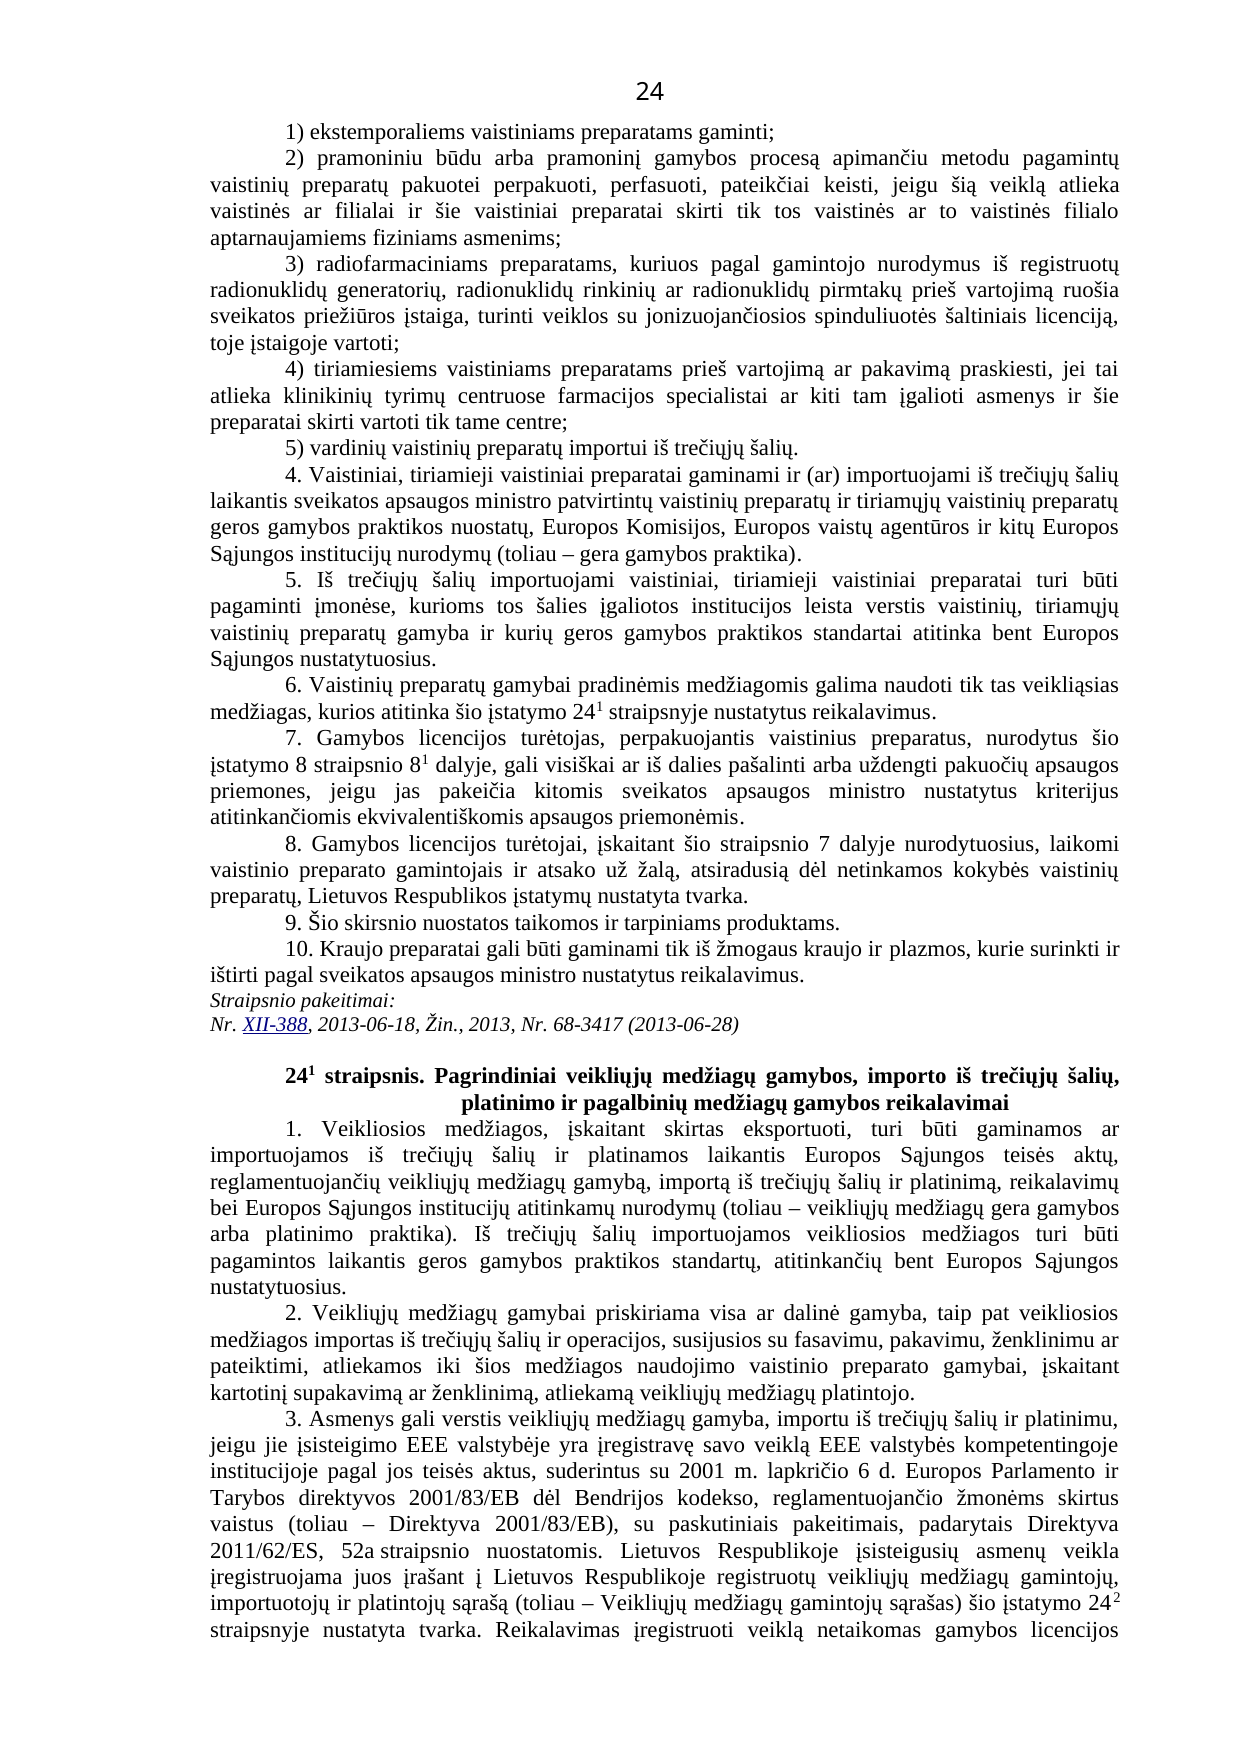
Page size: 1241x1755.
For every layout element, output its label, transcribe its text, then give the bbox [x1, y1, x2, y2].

text 9. Šio skirsnio nuostatos taikomos ir tarpiniams produktams. [210, 909, 1120, 935]
text 8. Gamybos licencijos turėtojai, įskaitant šio straipsnio 7 dalyje nurodytuosius, laikomi vaistinio preparato gamintojais ir atsako už žalą, atsiradusią dėl netinkamos kokybės vaistinių preparatų, Lietuvos Respublikos įstatymų nustatyta tvarka. [210, 830, 1120, 909]
text 1) ekstemporaliems vaistiniams preparatams gaminti; [210, 118, 1120, 144]
text 1. Veikliosios medžiagos, įskaitant skirtas eksportuoti, turi būti gaminamos ar importuojamos iš trečiųjų šalių ir platinamos laikantis Europos Sąjungos teisės aktų, reglamentuojančių veikliųjų medžiagų gamybą, importą iš trečiųjų šalių ir platinimą, reikalavimų bei Europos Sąjungos institucijų atitinkamų nurodymų (toliau – veikliųjų medžiagų gera gamybos arba platinimo praktika). Iš trečiųjų šalių importuojamos veikliosios medžiagos turi būti pagamintos laikantis geros gamybos praktikos standartų, atitinkančių bent Europos Sąjungos nustatytuosius. [210, 1115, 1120, 1299]
text 2) pramoniniu būdu arba pramoninį gamybos procesą apimančiu metodu pagamintų vaistinių preparatų pakuotei perpakuoti, perfasuoti, pateikčiai keisti, jeigu šią veiklą atlieka vaistinės ar filialai ir šie vaistiniai preparatai skirti tik tos vaistinės ar to vaistinės filialo aptarnaujamiems fiziniams asmenims; [210, 144, 1120, 250]
text 3. Asmenys gali verstis veikliųjų medžiagų gamyba, importu iš trečiųjų šalių ir platinimu, jeigu jie įsisteigimo EEE valstybėje yra įregistravę savo veiklą EEE valstybės kompetentingoje institucijoje pagal jos teisės aktus, suderintus su 2001 m. lapkričio 6 d. Europos Parlamento ir Tarybos direktyvos 2001/83/EB dėl Bendrijos kodekso, reglamentuojančio žmonėms skirtus vaistus (toliau – Direktyva 2001/83/EB), su paskutiniais pakeitimais, padarytais Direktyva 2011/62/ES, 52a straipsnio nuostatomis. Lietuvos Respublikoje įsisteigusių asmenų veikla įregistruojama juos įrašant į Lietuvos Respublikoje registruotų veikliųjų medžiagų gamintojų, importuotojų ir platintojų sąrašą (toliau – Veikliųjų medžiagų gamintojų sąrašas) šio įstatymo 242 straipsnyje nustatyta tvarka. Reikalavimas įregistruoti veiklą netaikomas gamybos licencijos [210, 1405, 1120, 1642]
text 10. Kraujo preparatai gali būti gaminami tik iš žmogaus kraujo ir plazmos, kurie surinkti ir ištirti pagal sveikatos apsaugos ministro nustatytus reikalavimus. [210, 935, 1120, 988]
text 2. Veikliųjų medžiagų gamybai priskiriama visa ar dalinė gamyba, taip pat veikliosios medžiagos importas iš trečiųjų šalių ir operacijos, susijusios su fasavimu, pakavimu, ženklinimu ar pateiktimi, atliekamos iki šios medžiagos naudojimo vaistinio preparato gamybai, įskaitant kartotinį supakavimą ar ženklinimą, atliekamą veikliųjų medžiagų platintojo. [210, 1299, 1120, 1405]
text 5. Iš trečiųjų šalių importuojami vaistiniai, tiriamieji vaistiniai preparatai turi būti pagaminti įmonėse, kurioms tos šalies įgaliotos institucijos leista verstis vaistinių, tiriamųjų vaistinių preparatų gamyba ir kurių geros gamybos praktikos standartai atitinka bent Europos Sąjungos nustatytuosius. [210, 566, 1120, 672]
text 241 straipsnis. Pagrindiniai veikliųjų medžiagų gamybos, importo iš trečiųjų šalių, platinimo ir pagalbinių medžiagų gamybos reikalavimai [285, 1062, 1120, 1115]
text 4) tiriamiesiems vaistiniams preparatams prieš vartojimą ar pakavimą praskiesti, jei tai atlieka klinikinių tyrimų centruose farmacijos specialistai ar kiti tam įgalioti asmenys ir šie preparatai skirti vartoti tik tame centre; [210, 355, 1120, 434]
text 5) vardinių vaistinių preparatų importui iš trečiųjų šalių. [210, 434, 1120, 461]
text Straipsnio pakeitimai: [210, 988, 1120, 1012]
text 6. Vaistinių preparatų gamybai pradinėmis medžiagomis galima naudoti tik tas veikliąsias medžiagas, kurios atitinka šio įstatymo 241 straipsnyje nustatytus reikalavimus. [210, 672, 1120, 724]
text 7. Gamybos licencijos turėtojas, perpakuojantis vaistinius preparatus, nurodytus šio įstatymo 8 straipsnio 81 dalyje, gali visiškai ar iš dalies pašalinti arba uždengti pakuočių apsaugos priemones, jeigu jas pakeičia kitomis sveikatos apsaugos ministro nustatytus kriterijus atitinkančiomis ekvivalentiškomis apsaugos priemonėmis. [210, 724, 1120, 830]
text 3) radiofarmaciniams preparatams, kuriuos pagal gamintojo nurodymus iš registruotų radionuklidų generatorių, radionuklidų rinkinių ar radionuklidų pirmtakų prieš vartojimą ruošia sveikatos priežiūros įstaiga, turinti veiklos su jonizuojančiosios spinduliuotės šaltiniais licenciją, toje įstaigoje vartoti; [210, 250, 1120, 355]
text Nr. XII-388, 2013-06-18, Žin., 2013, Nr. 68-3417 (2013-06-28) [210, 1012, 1120, 1036]
text 4. Vaistiniai, tiriamieji vaistiniai preparatai gaminami ir (ar) importuojami iš trečiųjų šalių laikantis sveikatos apsaugos ministro patvirtintų vaistinių preparatų ir tiriamųjų vaistinių preparatų geros gamybos praktikos nuostatų, Europos Komisijos, Europos vaistų agentūros ir kitų Europos Sąjungos institucijų nurodymų (toliau – gera gamybos praktika). [210, 461, 1120, 566]
